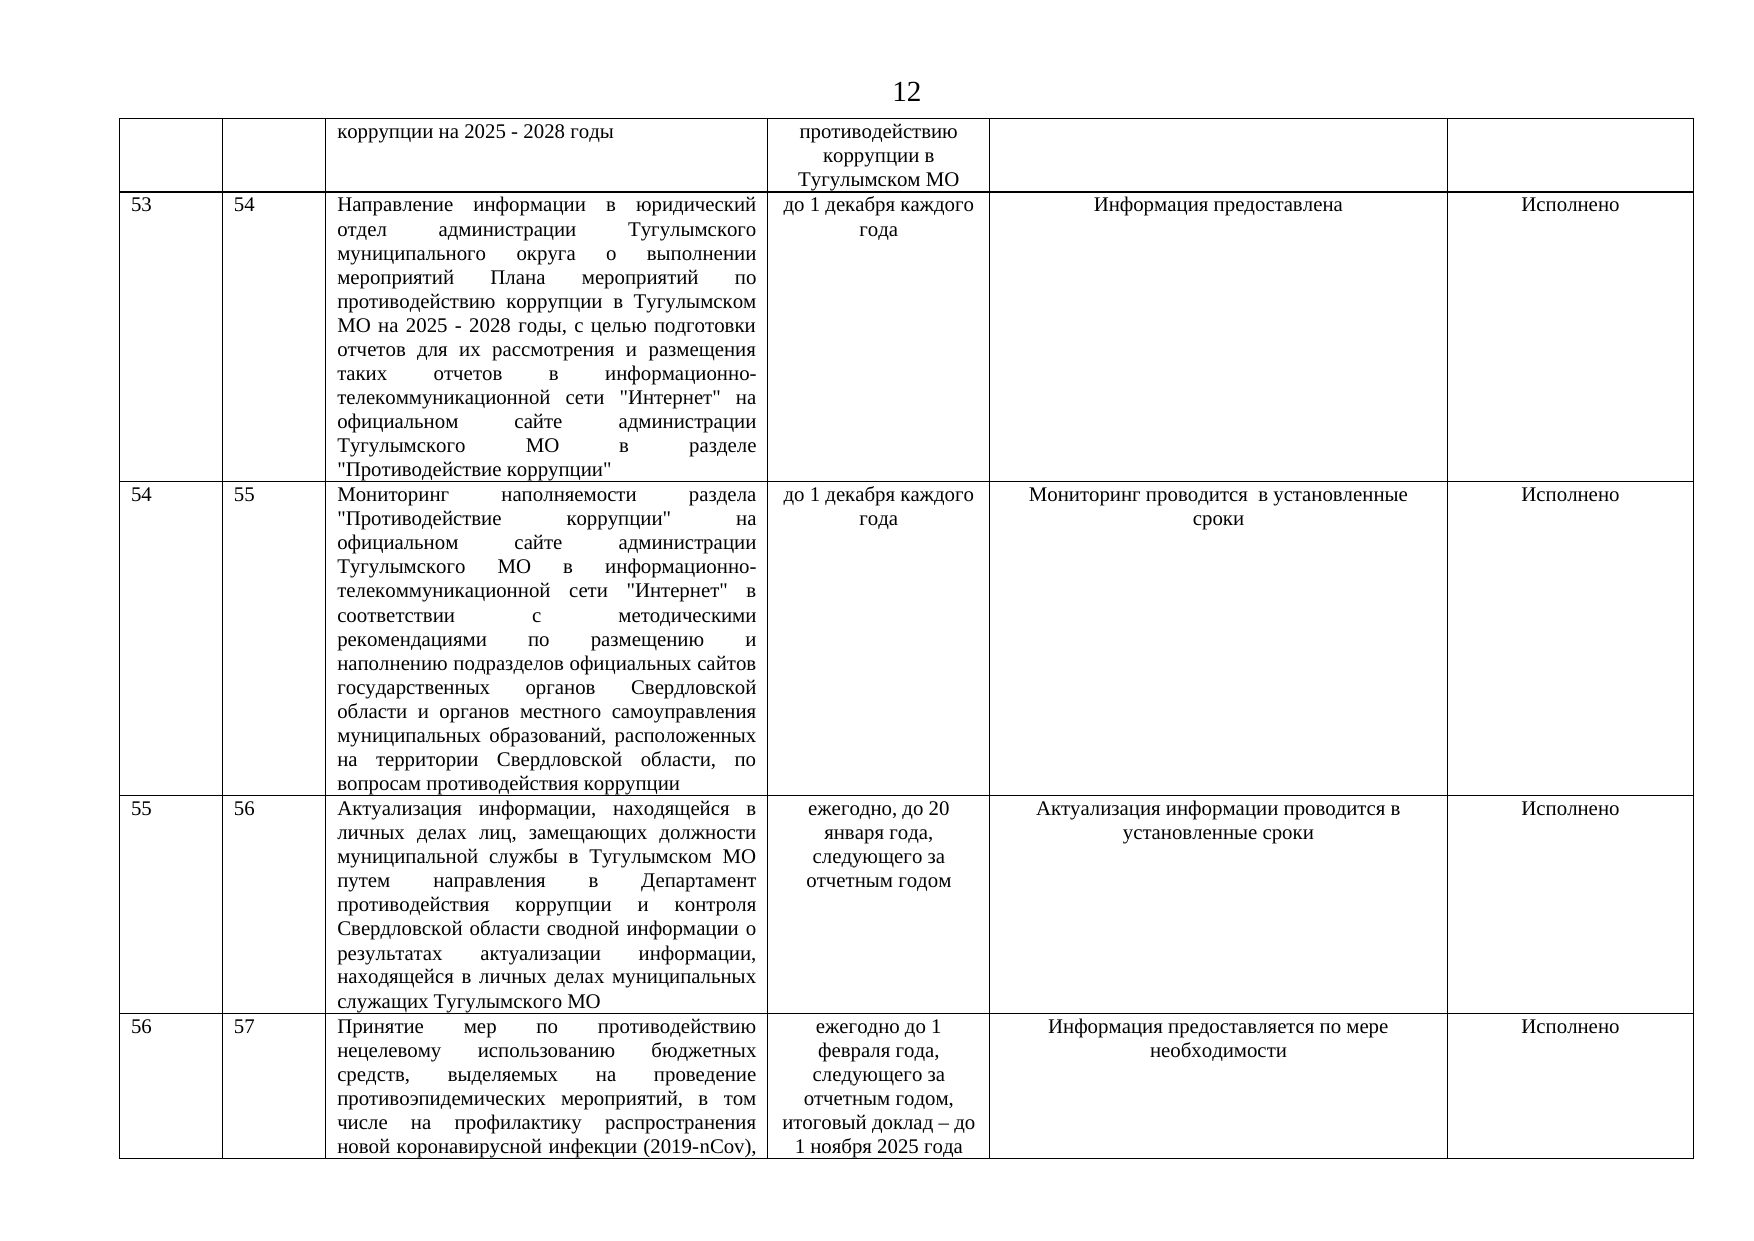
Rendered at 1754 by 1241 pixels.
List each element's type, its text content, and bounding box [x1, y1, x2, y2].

table_cell [990, 119, 1447, 191]
table_cell до 1 декабря каждого года [768, 193, 989, 481]
table_cell Исполнено [1448, 1014, 1693, 1158]
table_cell ежегодно до 1 февраля года, следующего за отчетным годом, итоговый доклад – до 1 ноября 2025 года [768, 1014, 989, 1158]
table_cell 55 [223, 482, 325, 795]
table_cell Принятие мер по противодействию нецелевому использованию бюджетных средств, выделяемых на проведение противоэпидемических мероприятий, в том числе на профилактику распространения новой коронавирусной инфекции (2019-nCov), [326, 1014, 767, 1158]
table_cell до 1 декабря каждого года [768, 482, 989, 795]
table_cell 56 [120, 1014, 222, 1158]
table_cell Актуализация информации проводится в установленные сроки [990, 796, 1447, 1013]
table_cell [120, 119, 222, 191]
table_cell 55 [120, 796, 222, 1013]
table_cell Мониторинг проводится в установленные сроки [990, 482, 1447, 795]
table_cell Мониторинг наполняемости раздела "Противодействие коррупции" на официальном сайте администрации Тугулымского МО в информационно-телекоммуникационной сети "Интернет" в соответствии с методическими рекомендациями по размещению и наполнению подразделов официальных сайтов государственных органов Свердловской области и органов местного самоуправления муниципальных образований, расположенных на территории Свердловской области, по вопросам противодействия коррупции [326, 482, 767, 795]
table_cell [1448, 119, 1693, 191]
table_cell противодействию коррупции в Тугулымском МО [768, 119, 989, 191]
table_cell 53 [120, 193, 222, 481]
table_cell Исполнено [1448, 482, 1693, 795]
table_cell Исполнено [1448, 796, 1693, 1013]
table_cell 54 [223, 193, 325, 481]
table_cell 56 [223, 796, 325, 1013]
table_cell ежегодно, до 20 января года, следующего за отчетным годом [768, 796, 989, 1013]
table_cell Информация предоставлена [990, 193, 1447, 481]
table_cell коррупции на 2025 - 2028 годы [326, 119, 767, 191]
table_cell [223, 119, 325, 191]
table_cell Направление информации в юридический отдел администрации Тугулымского муниципального округа о выполнении мероприятий Плана мероприятий по противодействию коррупции в Тугулымском МО на 2025 - 2028 годы, с целью подготовки отчетов для их рассмотрения и размещения таких отчетов в информационно-телекоммуникационной сети "Интернет" на официальном сайте администрации Тугулымского МО в разделе "Противодействие коррупции" [326, 193, 767, 481]
table_cell 57 [223, 1014, 325, 1158]
table_cell 54 [120, 482, 222, 795]
table_cell Исполнено [1448, 193, 1693, 481]
table_cell Информация предоставляется по мере необходимости [990, 1014, 1447, 1158]
table_cell Актуализация информации, находящейся в личных делах лиц, замещающих должности муниципальной службы в Тугулымском МО путем направления в Департамент противодействия коррупции и контроля Свердловской области сводной информации о результатах актуализации информации, находящейся в личных делах муниципальных служащих Тугулымского МО [326, 796, 767, 1013]
